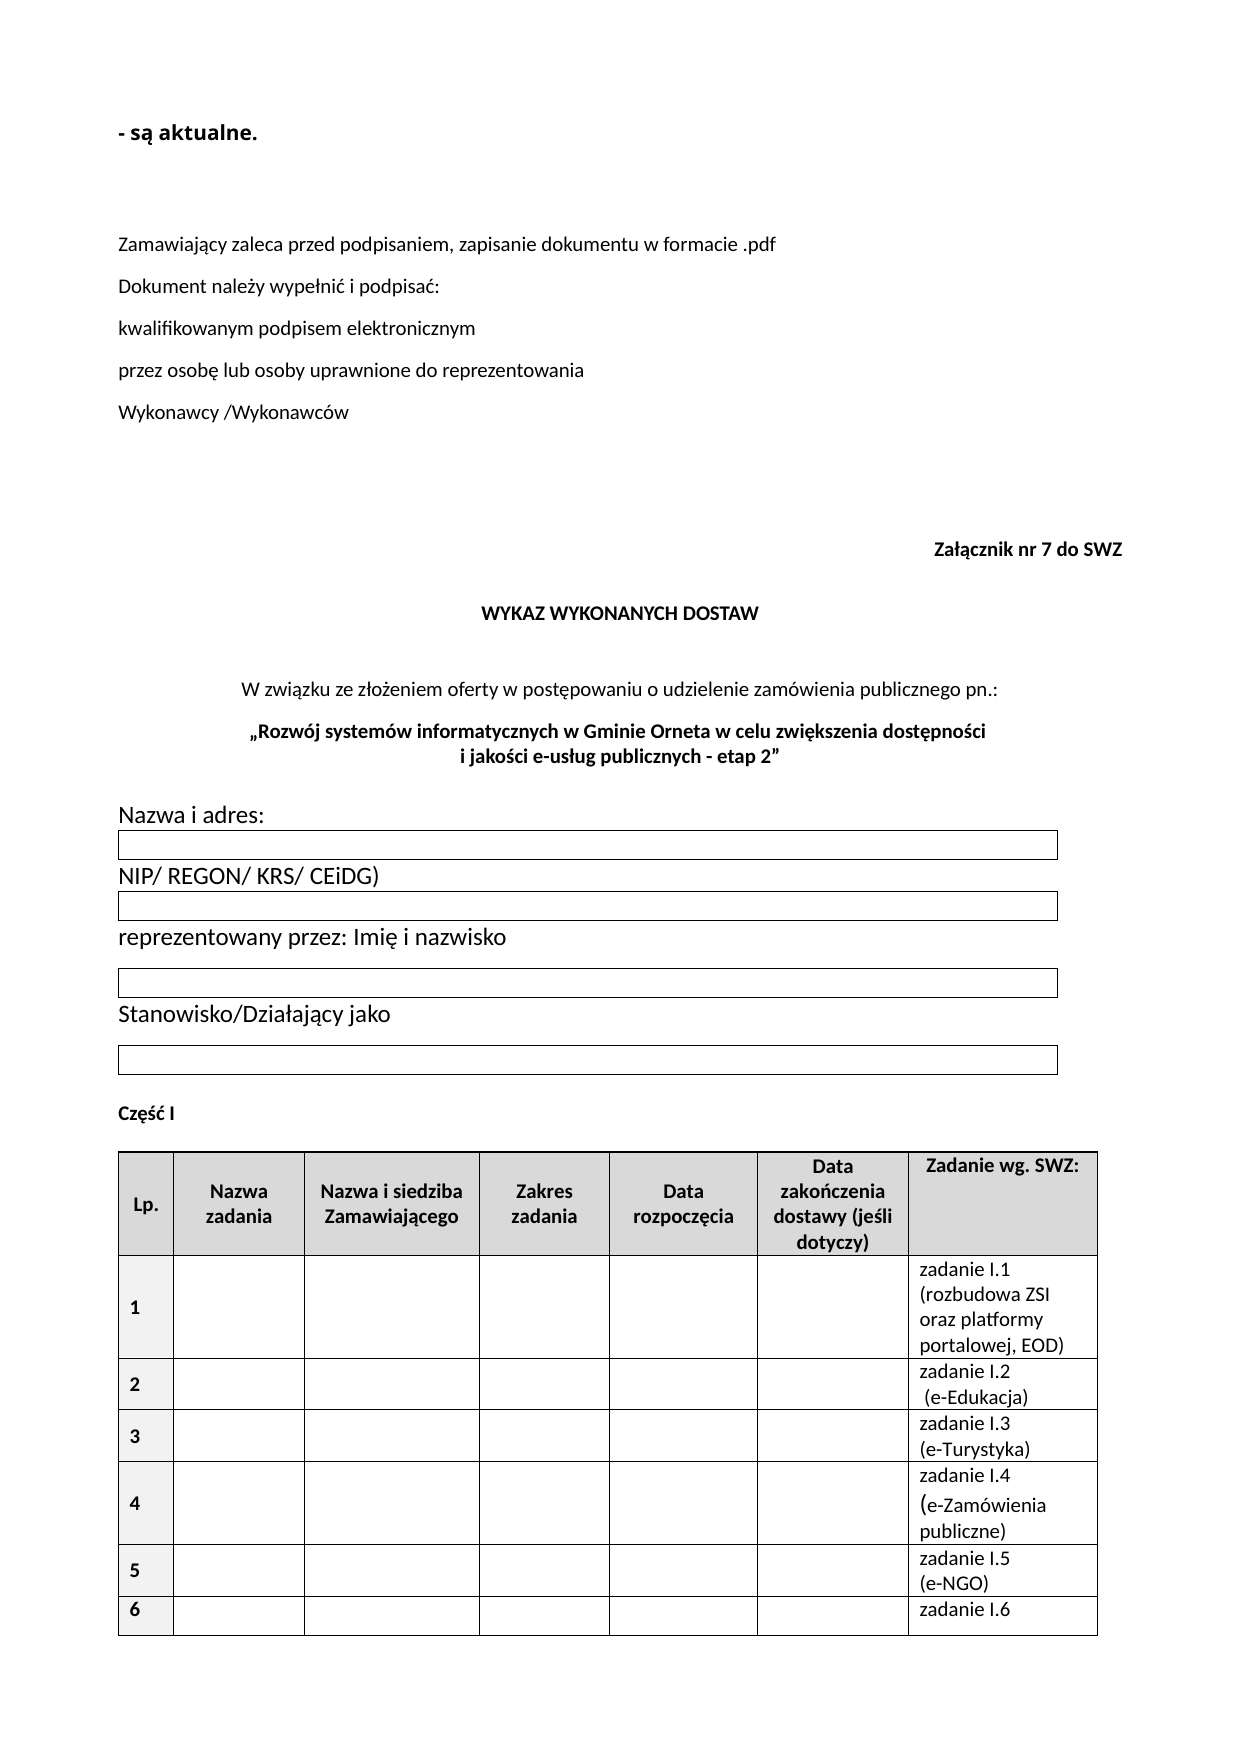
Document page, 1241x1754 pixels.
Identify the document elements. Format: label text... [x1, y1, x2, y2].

table_cell [480, 1359, 609, 1409]
table_cell 6 [119, 1597, 173, 1635]
table_cell [174, 1359, 304, 1409]
text przez osobę lub osoby uprawnione do reprezentowania [118, 357, 1122, 382]
table_header Nazwa i siedziba Zamawiającego [305, 1153, 479, 1255]
text Część I [118, 1075, 1122, 1126]
table_cell [305, 1256, 479, 1357]
table_cell 1 [119, 1256, 173, 1357]
table_cell zadanie I.6 [909, 1597, 1097, 1635]
table_cell [610, 1359, 757, 1409]
table_cell zadanie I.4 (e-Zamówienia publiczne) [909, 1462, 1097, 1544]
table_cell 2 [119, 1359, 173, 1409]
table_cell [610, 1462, 757, 1544]
table_cell [305, 1462, 479, 1544]
table_header [119, 1046, 1057, 1074]
table_cell 5 [119, 1545, 173, 1596]
table_cell [758, 1597, 908, 1635]
table_cell [174, 1256, 304, 1357]
table_header Zadanie wg. SWZ: [909, 1153, 1097, 1255]
table_cell zadanie I.3 (e-Turystyka) [909, 1410, 1097, 1461]
table_header [119, 969, 1057, 997]
table_cell 4 [119, 1462, 173, 1544]
table_cell [305, 1597, 479, 1635]
text i jakości e-usług publicznych - etap 2” [118, 743, 1122, 769]
table_cell [758, 1359, 908, 1409]
table_cell [305, 1545, 479, 1596]
text NIP/ REGON/ KRS/ CEiDG) [118, 860, 1122, 891]
text Załącznik nr 7 do SWZ [782, 536, 1122, 562]
text W związku ze złożeniem oferty w postępowaniu o udzielenie zamówienia publicznego pn.: [118, 676, 1122, 701]
text Nazwa i adres: [118, 799, 1122, 830]
table_header Nazwa zadania [174, 1153, 304, 1255]
table_cell [758, 1545, 908, 1596]
text „Rozwój systemów informatycznych w Gminie Orneta w celu zwiększenia dostępności [118, 718, 1122, 743]
table_header Lp. [119, 1153, 173, 1255]
table_cell [480, 1256, 609, 1357]
table_cell 3 [119, 1410, 173, 1461]
table_cell [480, 1462, 609, 1544]
table_cell [758, 1410, 908, 1461]
table_cell [174, 1545, 304, 1596]
table_cell [480, 1410, 609, 1461]
table_cell zadanie I.5 (e-NGO) [909, 1545, 1097, 1596]
table_cell [758, 1462, 908, 1544]
table_cell [174, 1597, 304, 1635]
table_cell zadanie I.2 (e-Edukacja) [909, 1359, 1097, 1409]
text reprezentowany przez: Imię i nazwisko [118, 921, 1122, 951]
text Dokument należy wypełnić i podpisać: [118, 273, 1122, 298]
table_cell [305, 1410, 479, 1461]
table_cell zadanie I.1 (rozbudowa ZSI oraz platformy portalowej, EOD) [909, 1256, 1097, 1357]
text Wykonawcy /Wykonawców [118, 399, 1122, 424]
text Zamawiający zaleca przed podpisaniem, zapisanie dokumentu w formacie .pdf [118, 231, 1122, 256]
table_header Data rozpoczęcia [610, 1153, 757, 1255]
table_cell [610, 1597, 757, 1635]
table_cell [610, 1410, 757, 1461]
table_header Data zakończenia dostawy (jeśli dotyczy) [758, 1153, 908, 1255]
table_cell [610, 1256, 757, 1357]
table_cell [305, 1359, 479, 1409]
text Stanowisko/Działający jako [118, 998, 1122, 1028]
table_header Zakres zadania [480, 1153, 609, 1255]
table_cell [758, 1256, 908, 1357]
table_cell [480, 1545, 609, 1596]
text WYKAZ WYKONANYCH DOSTAW [118, 600, 1122, 625]
text kwalifikowanym podpisem elektronicznym [118, 315, 1122, 340]
table_cell [174, 1462, 304, 1544]
table_cell [610, 1545, 757, 1596]
text - są aktualne. [118, 118, 1122, 147]
table_cell [480, 1597, 609, 1635]
table_header [119, 892, 1057, 919]
table_header [119, 831, 1057, 859]
table_cell [174, 1410, 304, 1461]
